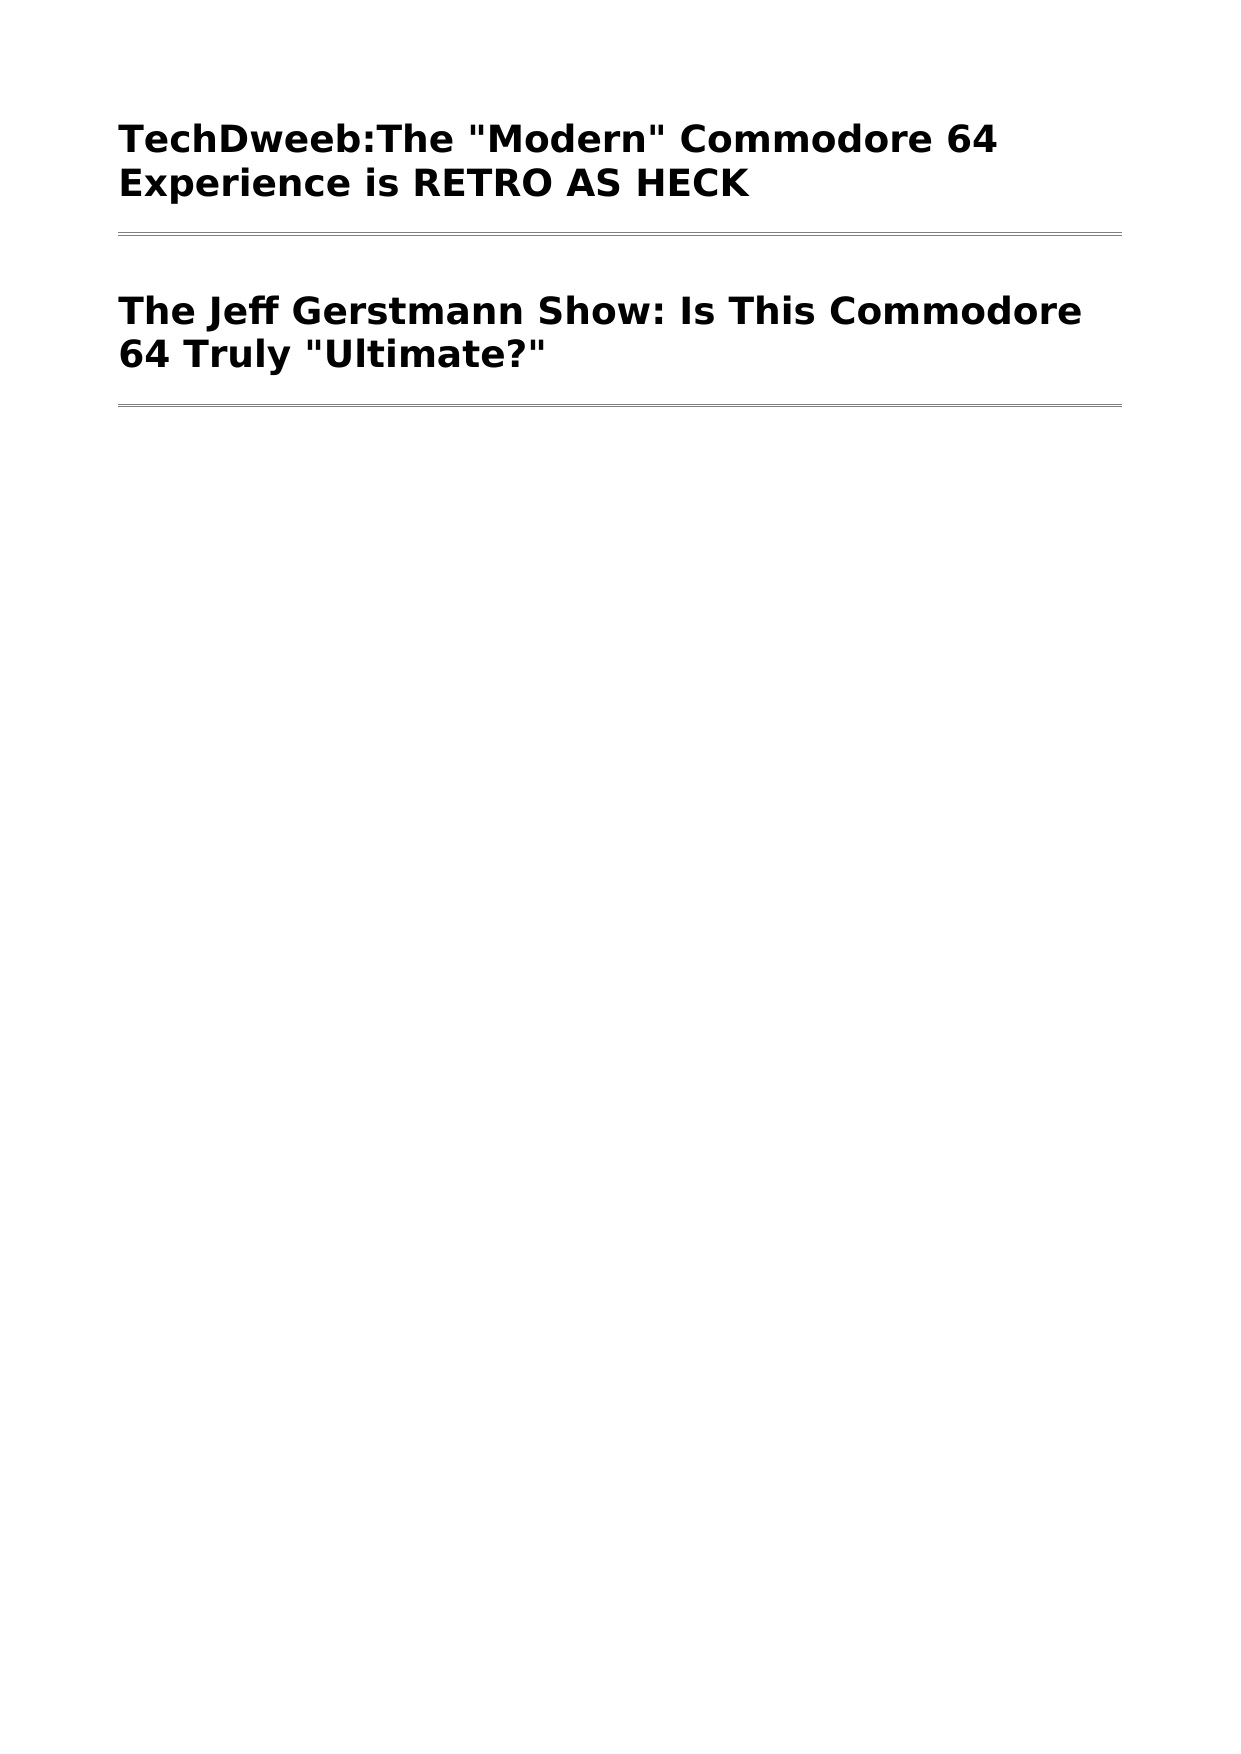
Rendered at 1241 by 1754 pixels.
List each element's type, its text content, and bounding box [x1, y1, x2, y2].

subtitle TechDweeb:The "Modern" Commodore 64 Experience is RETRO AS HECK [118, 118, 1122, 205]
subtitle The Jeff Gerstmann Show: Is This Commodore 64 Truly "Ultimate?" [118, 289, 1122, 377]
